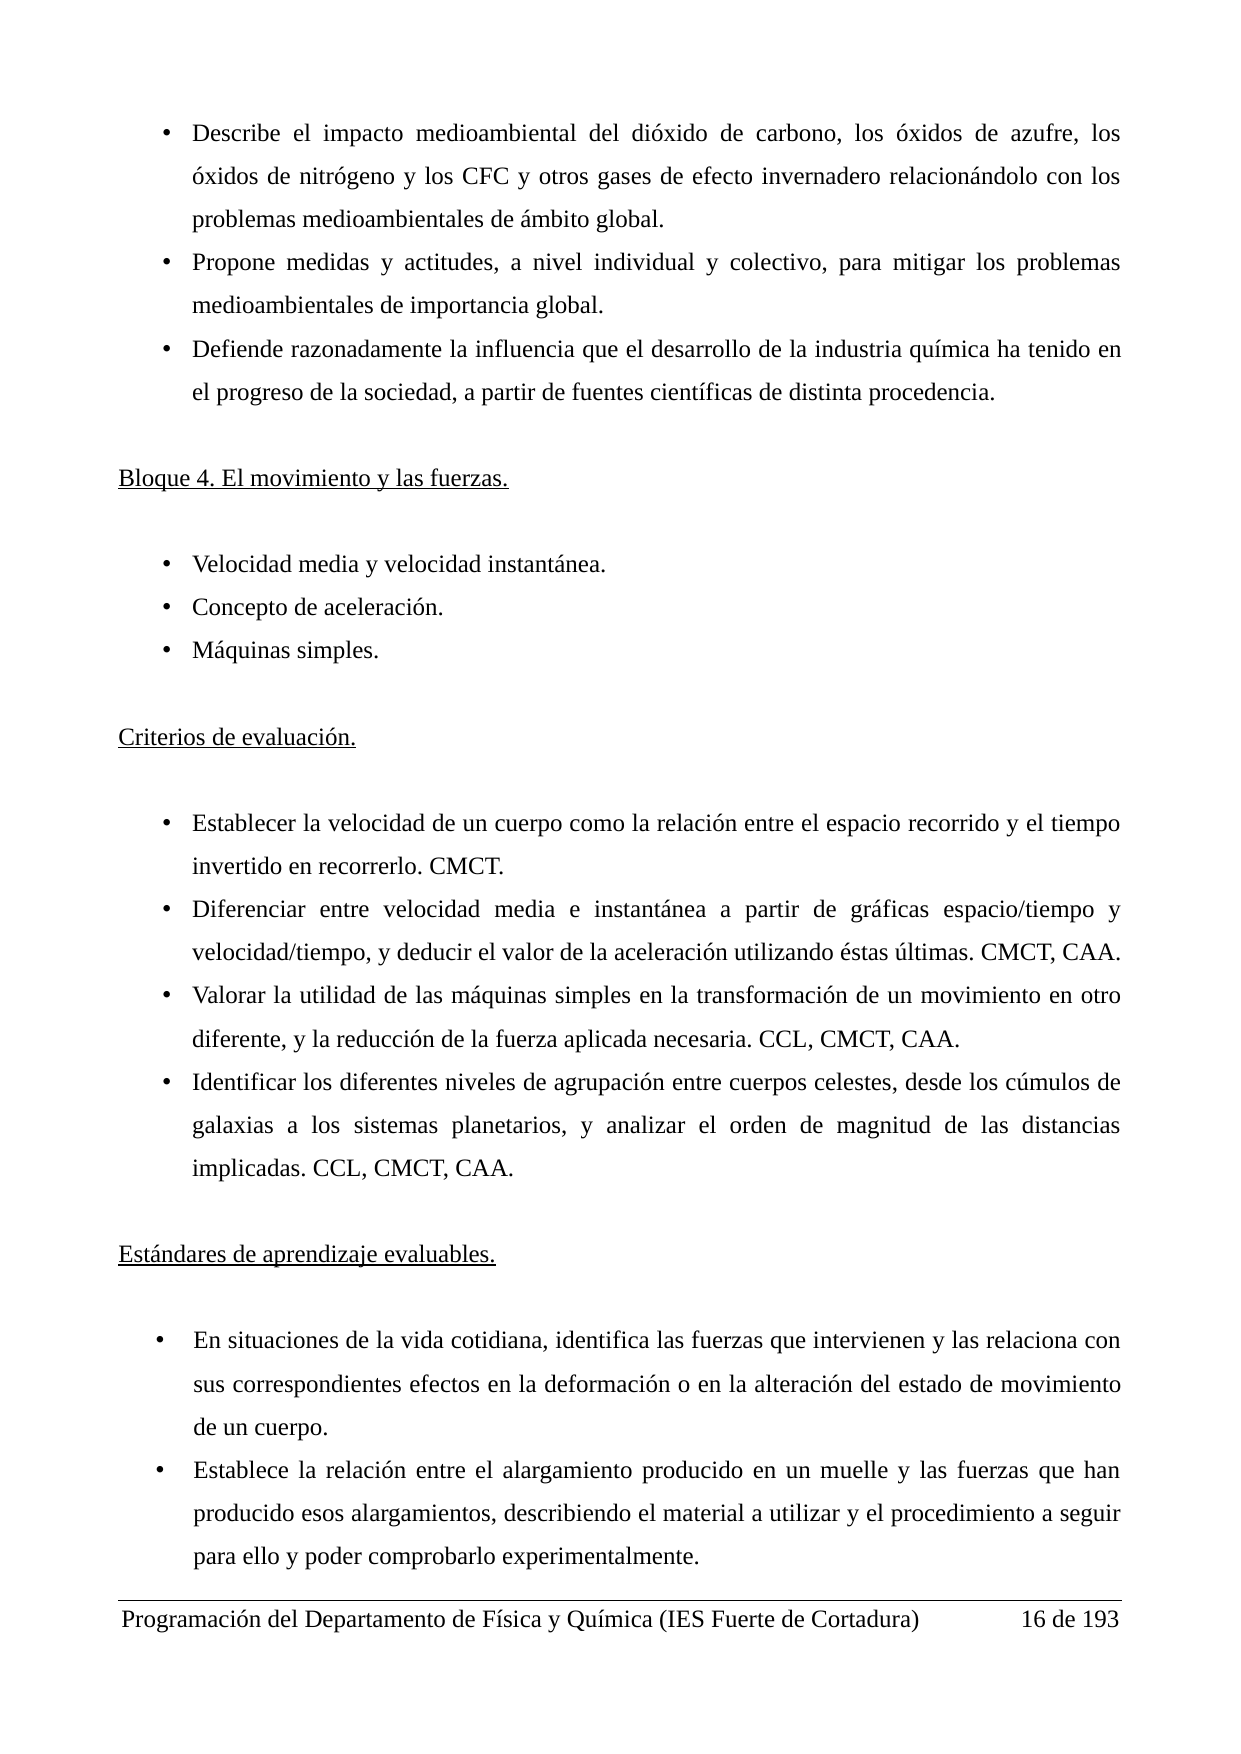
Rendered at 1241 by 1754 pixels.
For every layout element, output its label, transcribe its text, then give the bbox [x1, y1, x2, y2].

list Diferenciar entre velocidad media e instantánea a partir de gráficas espacio/tiempo y velocidad/tiempo, y deducir el valor de la aceleración utilizando éstas últimas. CMCT, CAA. [162, 894, 1122, 966]
list Establecer la velocidad de un cuerpo como la relación entre el espacio recorrido y el tiempo invertido en recorrerlo. CMCT. [162, 808, 1122, 880]
list Establece la relación entre el alargamiento producido en un muelle y las fuerzas que han producido esos alargamientos, describiendo el material a utilizar y el procedimiento a seguir para ello y poder comprobarlo experimentalmente. [156, 1455, 1122, 1570]
list Defiende razonadamente la influencia que el desarrollo de la industria química ha tenido en el progreso de la sociedad, a partir de fuentes científicas de distinta procedencia. [162, 334, 1122, 406]
list Máquinas simples. [162, 636, 1122, 664]
text Criterios de evaluación. [118, 722, 1122, 751]
list Velocidad media y velocidad instantánea. [162, 549, 1122, 578]
list Identificar los diferentes niveles de agrupación entre cuerpos celestes, desde los cúmulos de galaxias a los sistemas planetarios, y analizar el orden de magnitud de las distancias implicadas. CCL, CMCT, CAA. [162, 1067, 1122, 1182]
list Describe el impacto medioambiental del dióxido de carbono, los óxidos de azufre, los óxidos de nitrógeno y los CFC y otros gases de efecto invernadero relacionándolo con los problemas medioambientales de ámbito global. [162, 118, 1122, 233]
list Propone medidas y actitudes, a nivel individual y colectivo, para mitigar los problemas medioambientales de importancia global. [162, 247, 1122, 319]
text Estándares de aprendizaje evaluables. [118, 1239, 1122, 1268]
list Valorar la utilidad de las máquinas simples en la transformación de un movimiento en otro diferente, y la reducción de la fuerza aplicada necesaria. CCL, CMCT, CAA. [162, 981, 1122, 1052]
list Concepto de aceleración. [162, 592, 1122, 621]
list En situaciones de la vida cotidiana, identifica las fuerzas que intervienen y las relaciona con sus correspondientes efectos en la deformación o en la alteración del estado de movimiento de un cuerpo. [156, 1326, 1122, 1441]
text Bloque 4. El movimiento y las fuerzas. [118, 463, 1122, 492]
